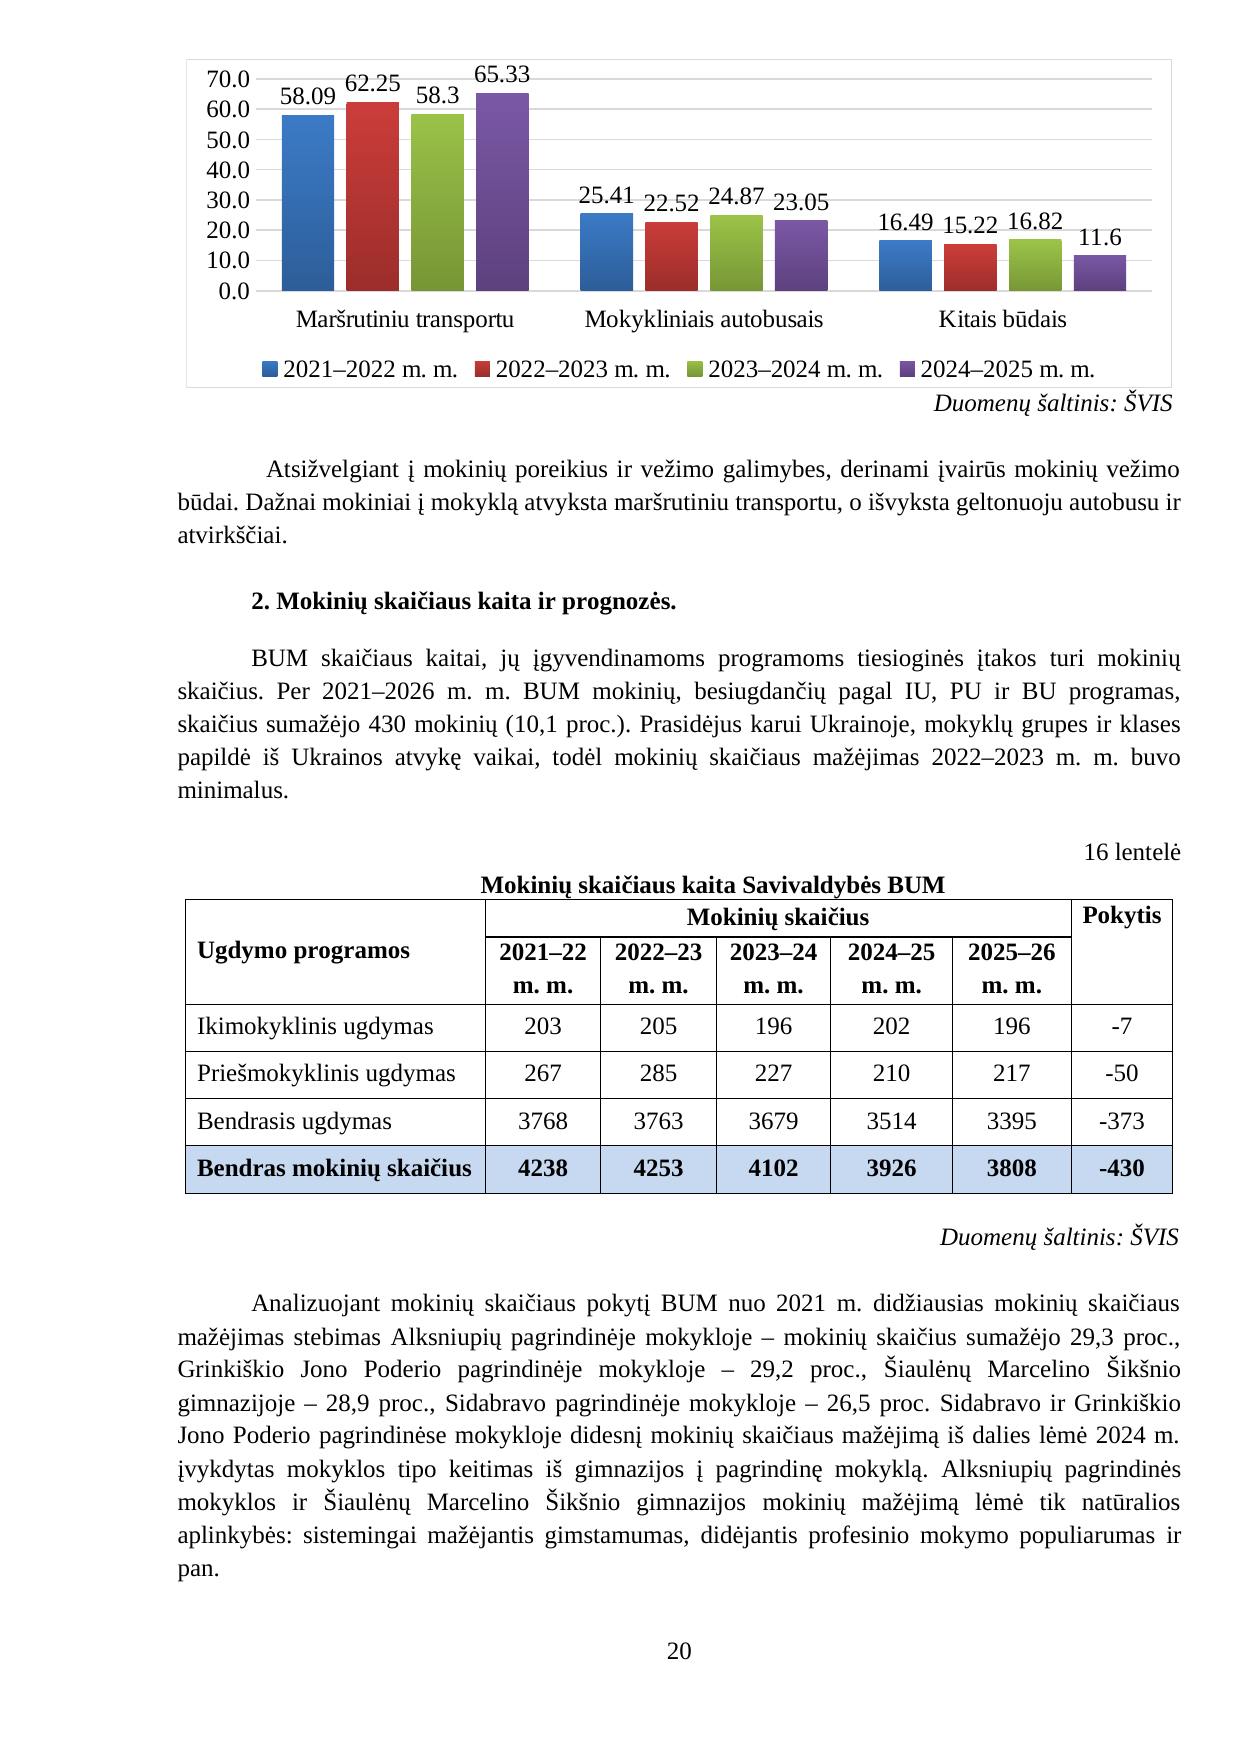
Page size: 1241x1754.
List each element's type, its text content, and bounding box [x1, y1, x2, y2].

table_cell 217 [953, 1052, 1071, 1098]
table_cell 2022–23 m. m. [601, 938, 716, 1003]
text Duomenų šaltinis: ŠVIS [177, 1222, 1181, 1251]
table_header Mokinių skaičius [486, 900, 1071, 936]
table_cell -373 [1072, 1099, 1172, 1145]
table_cell 3768 [486, 1099, 600, 1145]
table_cell 205 [601, 1005, 716, 1051]
table_cell 2024–25 m. m. [831, 938, 952, 1003]
table_cell 3926 [831, 1146, 952, 1193]
table_cell 3808 [953, 1146, 1071, 1193]
table_cell 267 [486, 1052, 600, 1098]
table_header Ugdymo programos [186, 900, 485, 1003]
text Duomenų šaltinis: ŠVIS [177, 388, 1181, 417]
table_cell 227 [717, 1052, 830, 1098]
text BUM skaičiaus kaitai, jų įgyvendinamoms programoms tiesioginės įtakos turi mokinių skaičius. Per 2021–2026 m. m. BUM mokinių, besiugdančių pagal IU, PU ir BU programas, skaičius sumažėjo 430 mokinių (10,1 proc.). Prasidėjus karui Ukrainoje, mokyklų grupes ir klases papildė iš Ukrainos atvykę vaikai, todėl mokinių skaičiaus mažėjimas 2022–2023 m. m. buvo minimalus. [177, 643, 1181, 804]
table_cell 210 [831, 1052, 952, 1098]
table_cell 202 [831, 1005, 952, 1051]
table_cell 3395 [953, 1099, 1071, 1145]
table_cell 196 [953, 1005, 1071, 1051]
table_cell 196 [717, 1005, 830, 1051]
table_cell Ikimokyklinis ugdymas [186, 1005, 485, 1051]
table_cell 3763 [601, 1099, 716, 1145]
table_cell 3514 [831, 1099, 952, 1145]
table_cell 2025–26 m. m. [953, 938, 1071, 1003]
table_cell 4253 [601, 1146, 716, 1193]
table_cell -50 [1072, 1052, 1172, 1098]
table_cell 2023–24 m. m. [717, 938, 830, 1003]
table_header Pokytis [1072, 900, 1172, 1003]
text Mokinių skaičiaus kaita Savivaldybės BUM [177, 870, 1181, 899]
text 16 lentelė [177, 837, 1181, 866]
table_cell 3679 [717, 1099, 830, 1145]
table_cell Bendras mokinių skaičius [186, 1146, 485, 1193]
table_cell 4102 [717, 1146, 830, 1193]
table_cell -430 [1072, 1146, 1172, 1193]
table_cell Priešmokyklinis ugdymas [186, 1052, 485, 1098]
table_cell 2021–22 m. m. [486, 938, 600, 1003]
table_cell 285 [601, 1052, 716, 1098]
table_cell -7 [1072, 1005, 1172, 1051]
table_cell Bendrasis ugdymas [186, 1099, 485, 1145]
table_cell 203 [486, 1005, 600, 1051]
text Analizuojant mokinių skaičiaus pokytį BUM nuo 2021 m. didžiausias mokinių skaičiaus mažėjimas stebimas Alksniupių pagrindinėje mokykloje – mokinių skaičius sumažėjo 29,3 proc., Grinkiškio Jono Poderio pagrindinėje mokykloje – 29,2 proc., Šiaulėnų Marcelino Šikšnio gimnazijoje – 28,9 proc., Sidabravo pagrindinėje mokykloje – 26,5 proc. Sidabravo ir Grinkiškio Jono Poderio pagrindinėse mokykloje didesnį mokinių skaičiaus mažėjimą iš dalies lėmė 2024 m. įvykdytas mokyklos tipo keitimas iš gimnazijos į pagrindinę mokyklą. Alksniupių pagrindinės mokyklos ir Šiaulėnų Marcelino Šikšnio gimnazijos mokinių mažėjimą lėmė tik natūralios aplinkybės: sistemingai mažėjantis gimstamumas, didėjantis profesinio mokymo populiarumas ir pan. [177, 1288, 1181, 1581]
text 2. Mokinių skaičiaus kaita ir prognozės. [177, 586, 1181, 615]
table_cell 4238 [486, 1146, 600, 1193]
text Atsižvelgiant į mokinių poreikius ir vežimo galimybes, derinami įvairūs mokinių vežimo būdai. Dažnai mokiniai į mokyklą atvyksta maršrutiniu transportu, o išvyksta geltonuoju autobusu ir atvirkščiai. [177, 454, 1181, 549]
